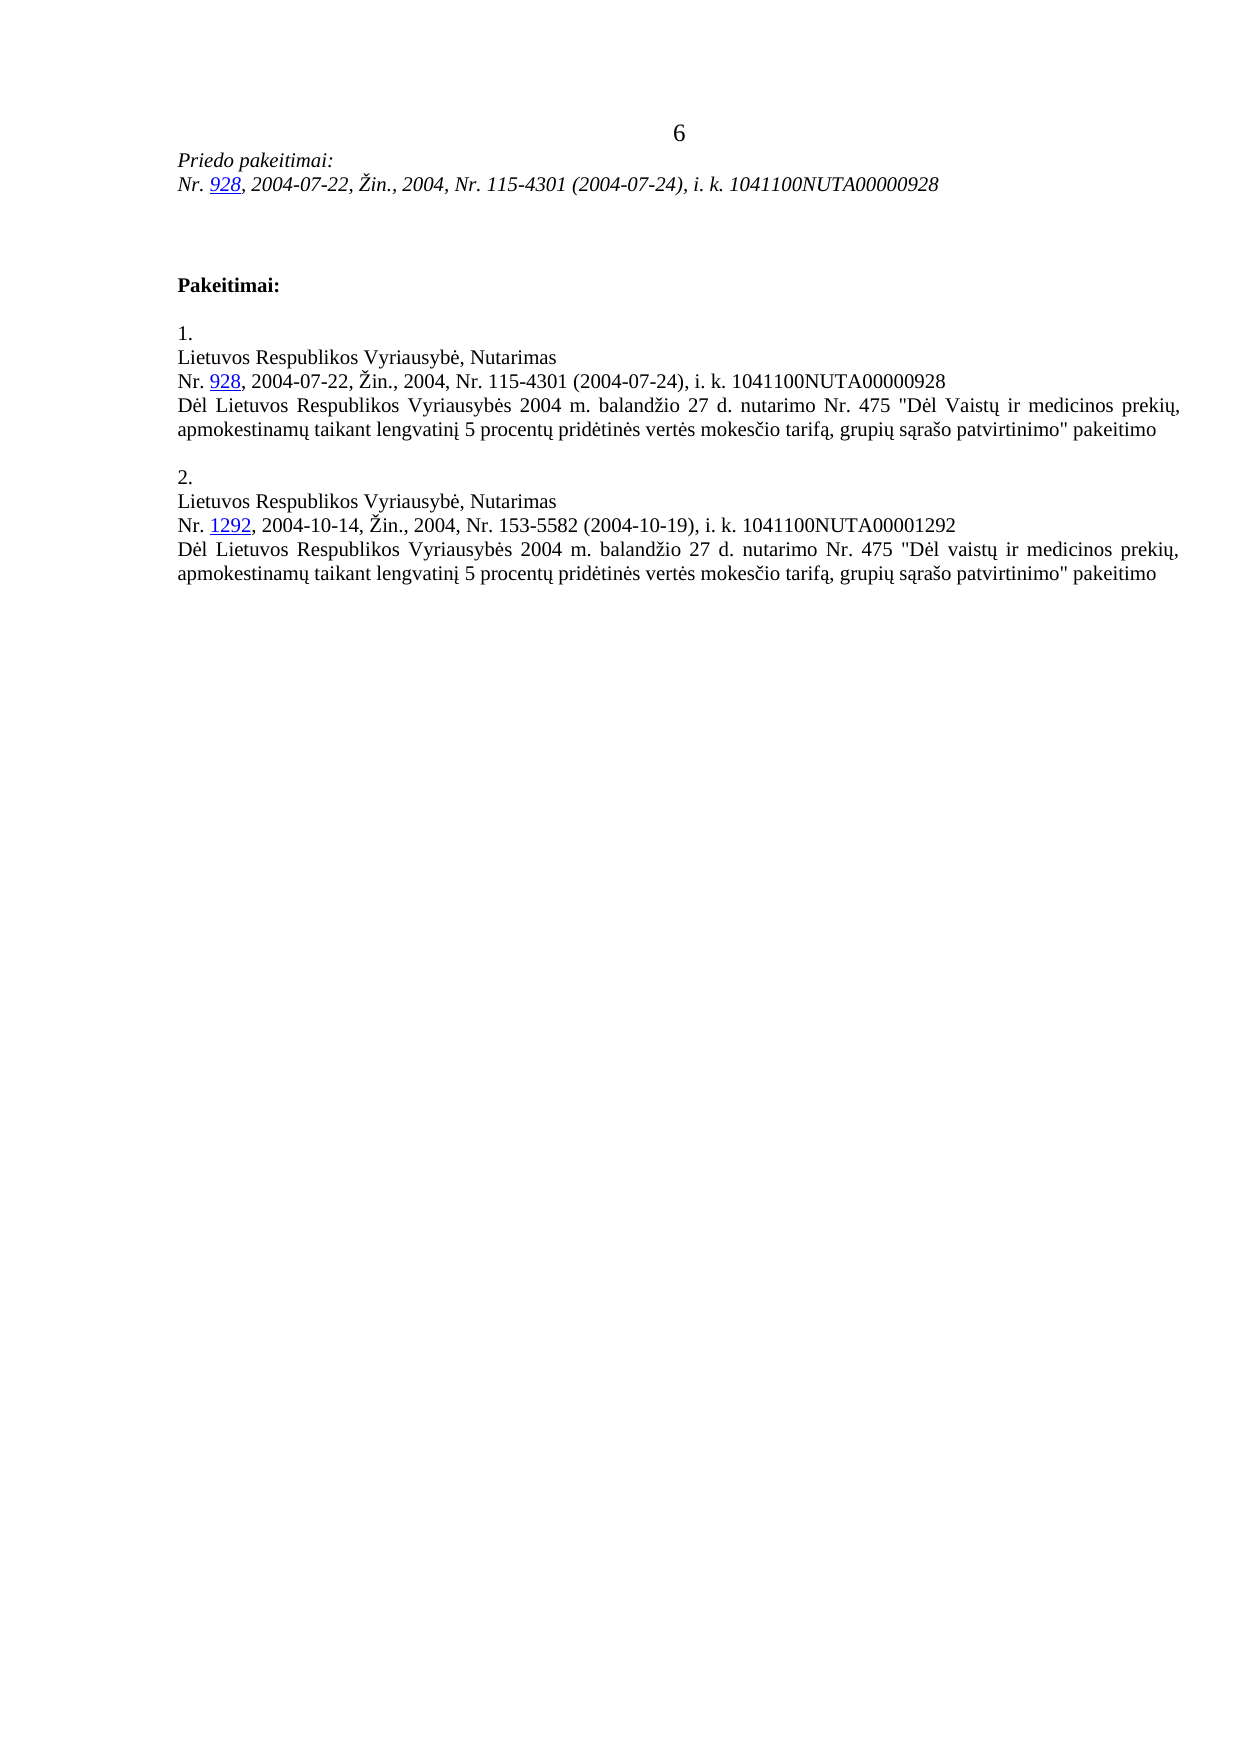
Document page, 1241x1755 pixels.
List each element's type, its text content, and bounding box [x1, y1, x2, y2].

text Lietuvos Respublikos Vyriausybė, Nutarimas [177, 345, 1181, 369]
text Dėl Lietuvos Respublikos Vyriausybės 2004 m. balandžio 27 d. nutarimo Nr. 475 "Dėl vaistų ir medicinos prekių, apmokestinamų taikant lengvatinį 5 procentų pridėtinės vertės mokesčio tarifą, grupių sąrašo patvirtinimo" pakeitimo [177, 537, 1181, 585]
text Dėl Lietuvos Respublikos Vyriausybės 2004 m. balandžio 27 d. nutarimo Nr. 475 "Dėl Vaistų ir medicinos prekių, apmokestinamų taikant lengvatinį 5 procentų pridėtinės vertės mokesčio tarifą, grupių sąrašo patvirtinimo" pakeitimo [177, 393, 1181, 441]
text Nr. 928, 2004-07-22, Žin., 2004, Nr. 115-4301 (2004-07-24), i. k. 1041100NUTA00000928 [177, 369, 1181, 393]
text 2. [177, 465, 1181, 489]
text Lietuvos Respublikos Vyriausybė, Nutarimas [177, 489, 1181, 513]
text Priedo pakeitimai: [177, 148, 1181, 172]
text Nr. 928, 2004-07-22, Žin., 2004, Nr. 115-4301 (2004-07-24), i. k. 1041100NUTA00000928 [177, 172, 1181, 196]
text Nr. 1292, 2004-10-14, Žin., 2004, Nr. 153-5582 (2004-10-19), i. k. 1041100NUTA00001292 [177, 513, 1181, 537]
text Pakeitimai: [177, 273, 1181, 297]
text 1. [177, 321, 1181, 345]
